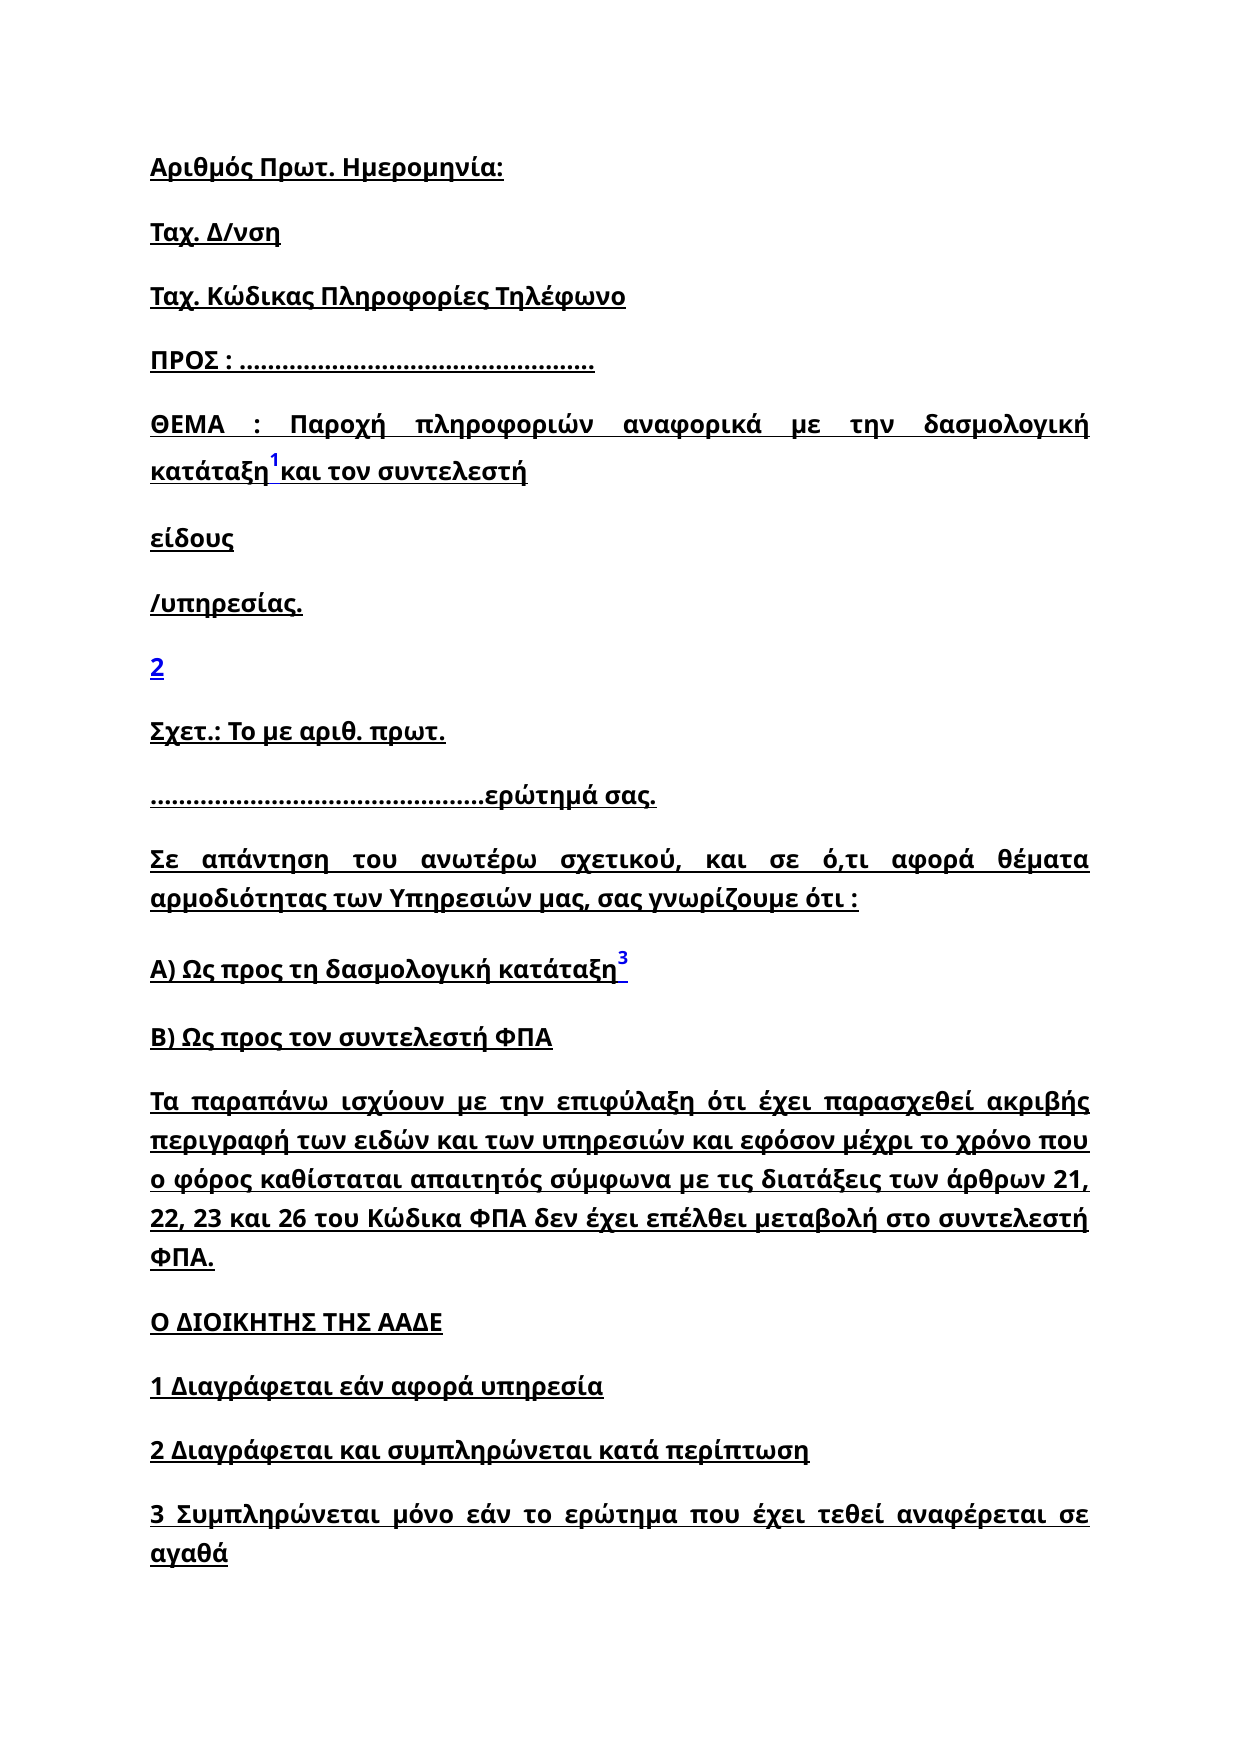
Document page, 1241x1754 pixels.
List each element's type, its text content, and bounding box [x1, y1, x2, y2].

text Α) Ως προς τη δασμολογική κατάταξη3 [150, 945, 1090, 988]
text 22, 23 και 26 του Κώδικα ΦΠΑ δεν έχει επέλθει μεταβολή στο συντελεστή ΦΠΑ. [150, 1192, 1090, 1274]
text αρμοδιότητας των Υπηρεσιών μας, σας γνωρίζουμε ότι : [150, 873, 1090, 915]
text Ταχ. Κώδικας Πληροφορίες Τηλέφωνο [150, 278, 1090, 312]
text 3 Συμπληρώνεται μόνο εάν το ερώτημα που έχει τεθεί αναφέρεται σε [150, 1497, 1090, 1526]
text Ο ΔΙΟΙΚΗΤΗΣ ΤΗΣ ΑΑΔΕ [150, 1304, 1090, 1338]
text αγαθά [150, 1527, 1090, 1570]
text Σχετ.: Το με αριθ. πρωτ. [150, 713, 1090, 748]
text Αριθμός Πρωτ. Ημερομηνία: [150, 150, 1090, 184]
text ο φόρος καθίσταται απαιτητός σύμφωνα με τις διατάξεις των άρθρων 21, [150, 1153, 1090, 1191]
text ………………………………………..ερώτημά σας. [150, 778, 1090, 812]
text ΘΕΜΑ : Παροχή πληροφοριών αναφορικά με την δασμολογική κατάταξη1και τον συντελεστή [150, 407, 1090, 436]
text Β) Ως προς τον συντελεστή ΦΠΑ [150, 1019, 1090, 1053]
text ΠΡΟΣ : ………………………………………….. [150, 342, 1090, 377]
text 1 Διαγράφεται εάν αφορά υπηρεσία [150, 1368, 1090, 1402]
text είδους [150, 521, 1090, 555]
text Τα παραπάνω ισχύουν με την επιφύλαξη ότι έχει παρασχεθεί ακριβής [150, 1083, 1090, 1112]
text 2 Διαγράφεται και συμπληρώνεται κατά περίπτωση [150, 1432, 1090, 1467]
text περιγραφή των ειδών και των υπηρεσιών και εφόσον μέχρι το χρόνο που [150, 1114, 1090, 1151]
text ΘΕΜΑ : Παροχή πληροφοριών αναφορικά με την δασμολογική κατάταξη1και τον συντελεστή [150, 437, 1090, 490]
text /υπηρεσίας. [150, 585, 1090, 619]
text Σε απάντηση του ανωτέρω σχετικού, και σε ό,τι αφορά θέματα [150, 842, 1090, 871]
text Ταχ. Δ/νση [150, 214, 1090, 248]
text 2 [150, 649, 1090, 683]
